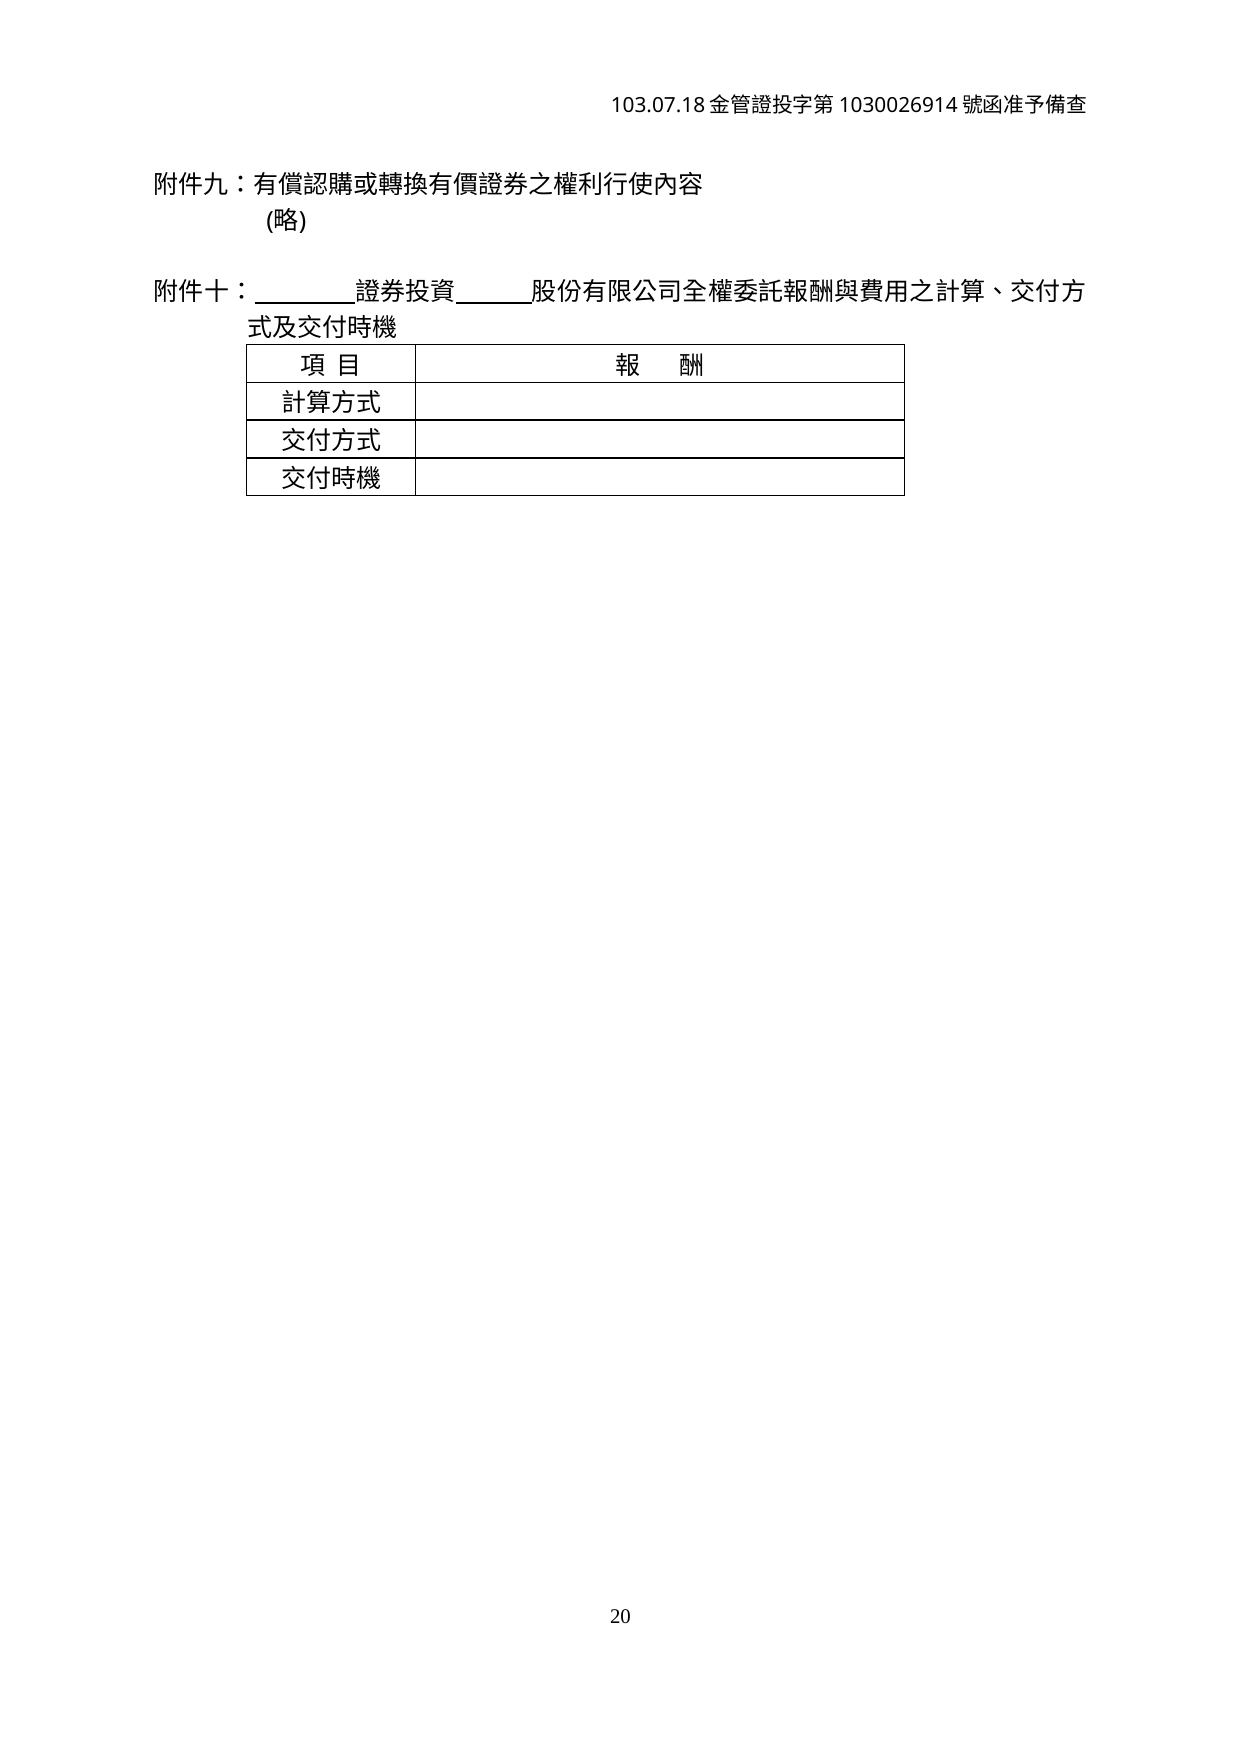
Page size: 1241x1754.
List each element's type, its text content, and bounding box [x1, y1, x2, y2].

table_cell 計算方式 [247, 383, 415, 419]
table_header 報 酬 [416, 345, 904, 381]
text 附件九：有償認購或轉換有價證券之權利行使內容 [153, 164, 1087, 201]
table_cell 交付方式 [247, 421, 415, 457]
table_cell [416, 421, 904, 457]
table_cell [416, 459, 904, 495]
table_cell 交付時機 [247, 459, 415, 495]
text 附件十： 證券投資 股份有限公司全權委託報酬與費用之計算、交付方式及交付時機 [153, 271, 1087, 343]
table_cell [416, 383, 904, 419]
table_header 項 目 [247, 345, 415, 381]
text (略) [266, 201, 1087, 237]
